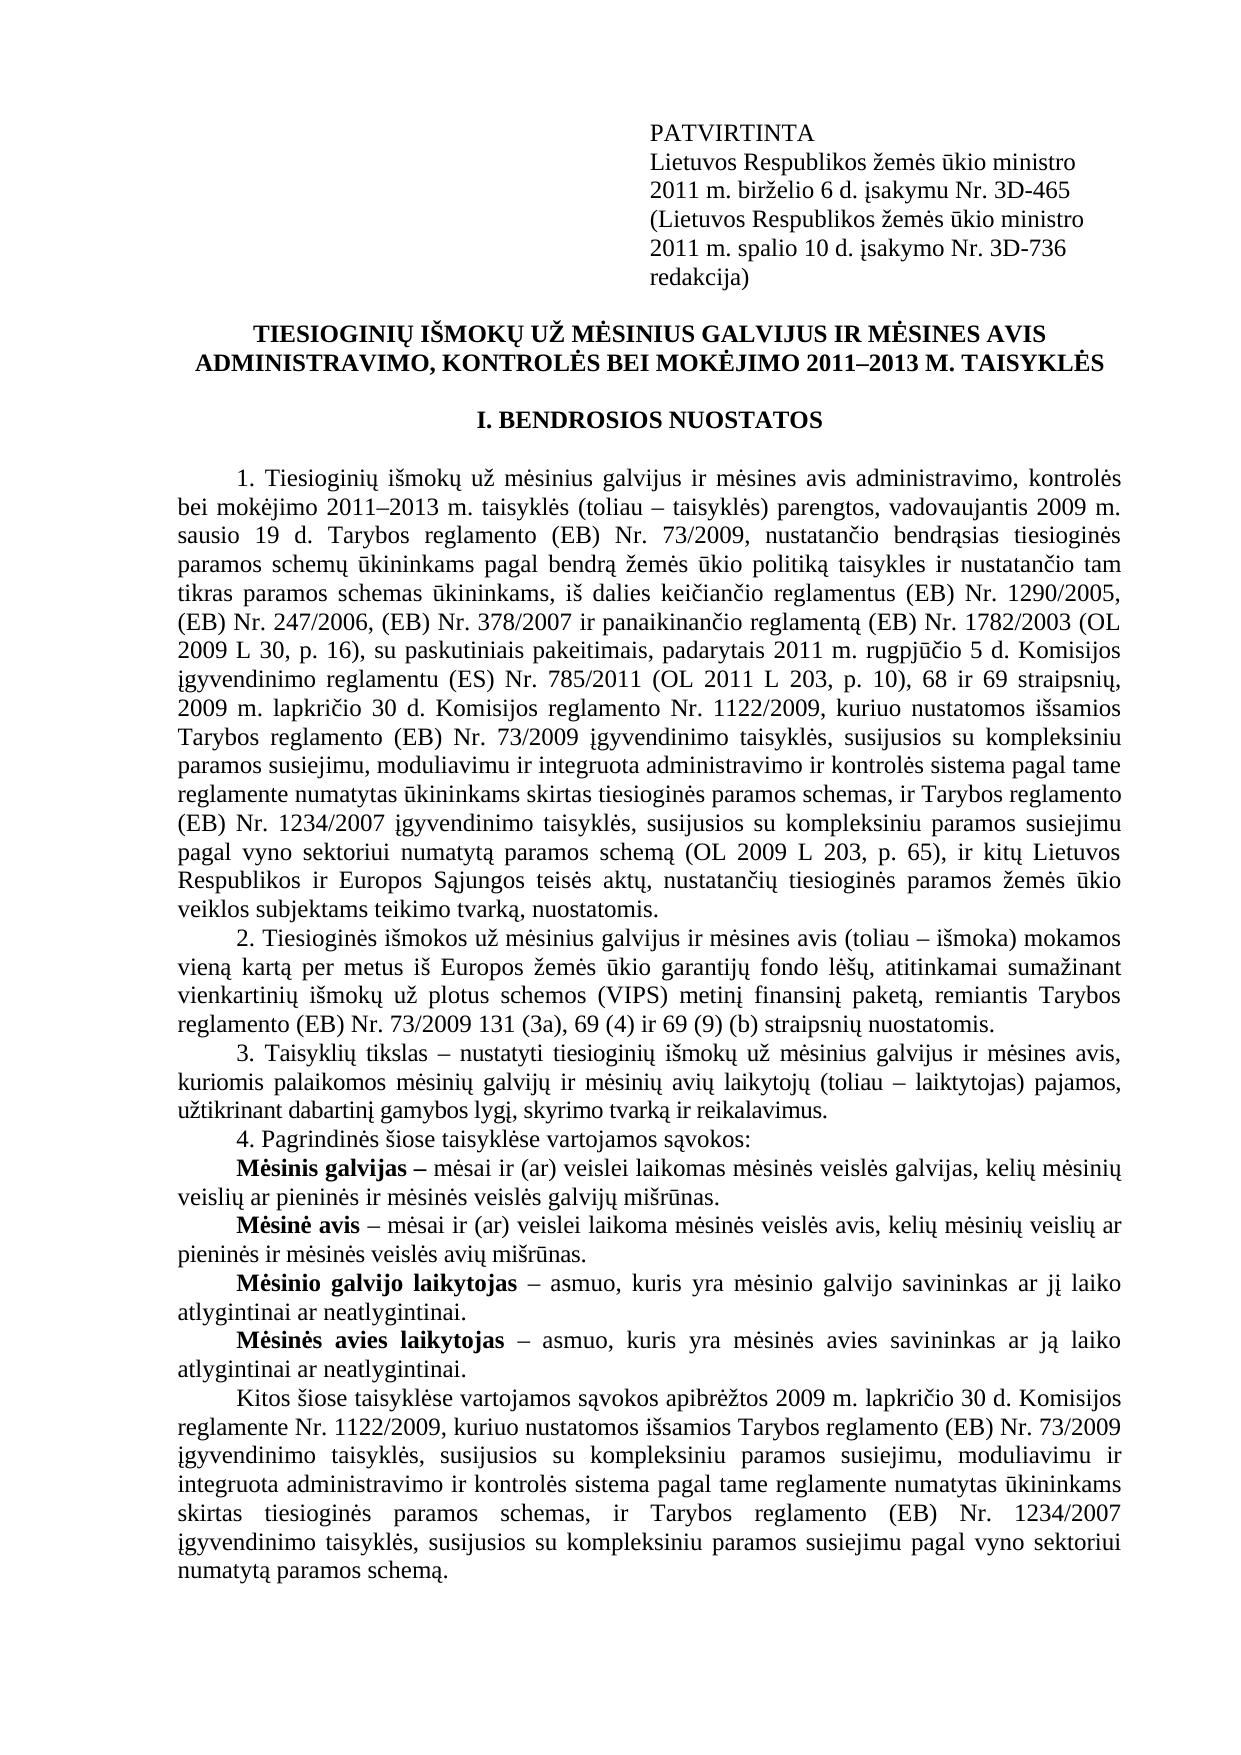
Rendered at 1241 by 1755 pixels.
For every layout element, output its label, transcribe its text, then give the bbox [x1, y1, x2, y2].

text 2. Tiesioginės išmokos už mėsinius galvijus ir mėsines avis (toliau – išmoka) mokamos vieną kartą per metus iš Europos žemės ūkio garantijų fondo lėšų, atitinkamai sumažinant vienkartinių išmokų už plotus schemos (VIPS) metinį finansinį paketą, remiantis Tarybos reglamento (EB) Nr. 73/2009 131 (3a), 69 (4) ir 69 (9) (b) straipsnių nuostatomis. [177, 923, 1122, 1038]
text Mėsinė avis – mėsai ir (ar) veislei laikoma mėsinės veislės avis, kelių mėsinių veislių ar pieninės ir mėsinės veislės avių mišrūnas. [177, 1211, 1122, 1268]
text Kitos šiose taisyklėse vartojamos sąvokos apibrėžtos 2009 m. lapkričio 30 d. Komisijos reglamente Nr. 1122/2009, kuriuo nustatomos išsamios Tarybos reglamento (EB) Nr. 73/2009 įgyvendinimo taisyklės, susijusios su kompleksiniu paramos susiejimu, moduliavimu ir integruota administravimo ir kontrolės sistema pagal tame reglamente numatytas ūkininkams skirtas tiesioginės paramos schemas, ir Tarybos reglamento (EB) Nr. 1234/2007 įgyvendinimo taisyklės, susijusios su kompleksiniu paramos susiejimu pagal vyno sektoriui numatytą paramos schemą. [177, 1383, 1122, 1584]
text 2011 m. spalio 10 d. įsakymo Nr. 3D-736 [649, 233, 1122, 262]
text 3. Taisyklių tikslas – nustatyti tiesioginių išmokų už mėsinius galvijus ir mėsines avis, kuriomis palaikomos mėsinių galvijų ir mėsinių avių laikytojų (toliau – laiktytojas) pajamos, užtikrinant dabartinį gamybos lygį, skyrimo tvarką ir reikalavimus. [177, 1038, 1122, 1124]
text TIESIOGINIŲ IŠMOKŲ UŽ MĖSINIUS GALVIJUS ir MĖSINES avis ADMINISTRAVIMO, KONTROLĖS BEI MOKĖJIMO 2011–2013 m. TAISYKLĖS [177, 319, 1122, 377]
text 4. Pagrindinės šiose taisyklėse vartojamos sąvokos: [177, 1124, 1122, 1153]
text I. BENDROSIOS NUOSTATOS [177, 406, 1122, 434]
text 2011 m. birželio 6 d. įsakymu Nr. 3D-465 [649, 176, 1122, 204]
text redakcija) [649, 262, 1122, 291]
text Mėsinės avies laikytojas – asmuo, kuris yra mėsinės avies savininkas ar ją laiko atlygintinai ar neatlygintinai. [177, 1326, 1122, 1383]
text Mėsinis galvijas – mėsai ir (ar) veislei laikomas mėsinės veislės galvijas, kelių mėsinių veislių ar pieninės ir mėsinės veislės galvijų mišrūnas. [177, 1153, 1122, 1211]
text 1. Tiesioginių išmokų už mėsinius galvijus ir mėsines avis administravimo, kontrolės bei mokėjimo 2011–2013 m. taisyklės (toliau – taisyklės) parengtos, vadovaujantis 2009 m. sausio 19 d. Tarybos reglamento (EB) Nr. 73/2009, nustatančio bendrąsias tiesioginės paramos schemų ūkininkams pagal bendrą žemės ūkio politiką taisykles ir nustatančio tam tikras paramos schemas ūkininkams, iš dalies keičiančio reglamentus (EB) Nr. 1290/2005, (EB) Nr. 247/2006, (EB) Nr. 378/2007 ir panaikinančio reglamentą (EB) Nr. 1782/2003 (OL 2009 L 30, p. 16), su paskutiniais pakeitimais, padarytais 2011 m. rugpjūčio 5 d. Komisijos įgyvendinimo reglamentu (ES) Nr. 785/2011 (OL 2011 L 203, p. 10), 68 ir 69 straipsnių, 2009 m. lapkričio 30 d. Komisijos reglamento Nr. 1122/2009, kuriuo nustatomos išsamios Tarybos reglamento (EB) Nr. 73/2009 įgyvendinimo taisyklės, susijusios su kompleksiniu paramos susiejimu, moduliavimu ir integruota administravimo ir kontrolės sistema pagal tame reglamente numatytas ūkininkams skirtas tiesioginės paramos schemas, ir Tarybos reglamento (EB) Nr. 1234/2007 įgyvendinimo taisyklės, susijusios su kompleksiniu paramos susiejimu pagal vyno sektoriui numatytą paramos schemą (OL 2009 L 203, p. 65), ir kitų Lietuvos Respublikos ir Europos Sąjungos teisės aktų, nustatančių tiesioginės paramos žemės ūkio veiklos subjektams teikimo tvarką, nuostatomis. [177, 463, 1122, 923]
text Lietuvos Respublikos žemės ūkio ministro [649, 147, 1122, 176]
text PATVIRTINTA [649, 118, 1122, 147]
text Mėsinio galvijo laikytojas – asmuo, kuris yra mėsinio galvijo savininkas ar jį laiko atlygintinai ar neatlygintinai. [177, 1268, 1122, 1326]
text (Lietuvos Respublikos žemės ūkio ministro [649, 204, 1122, 233]
